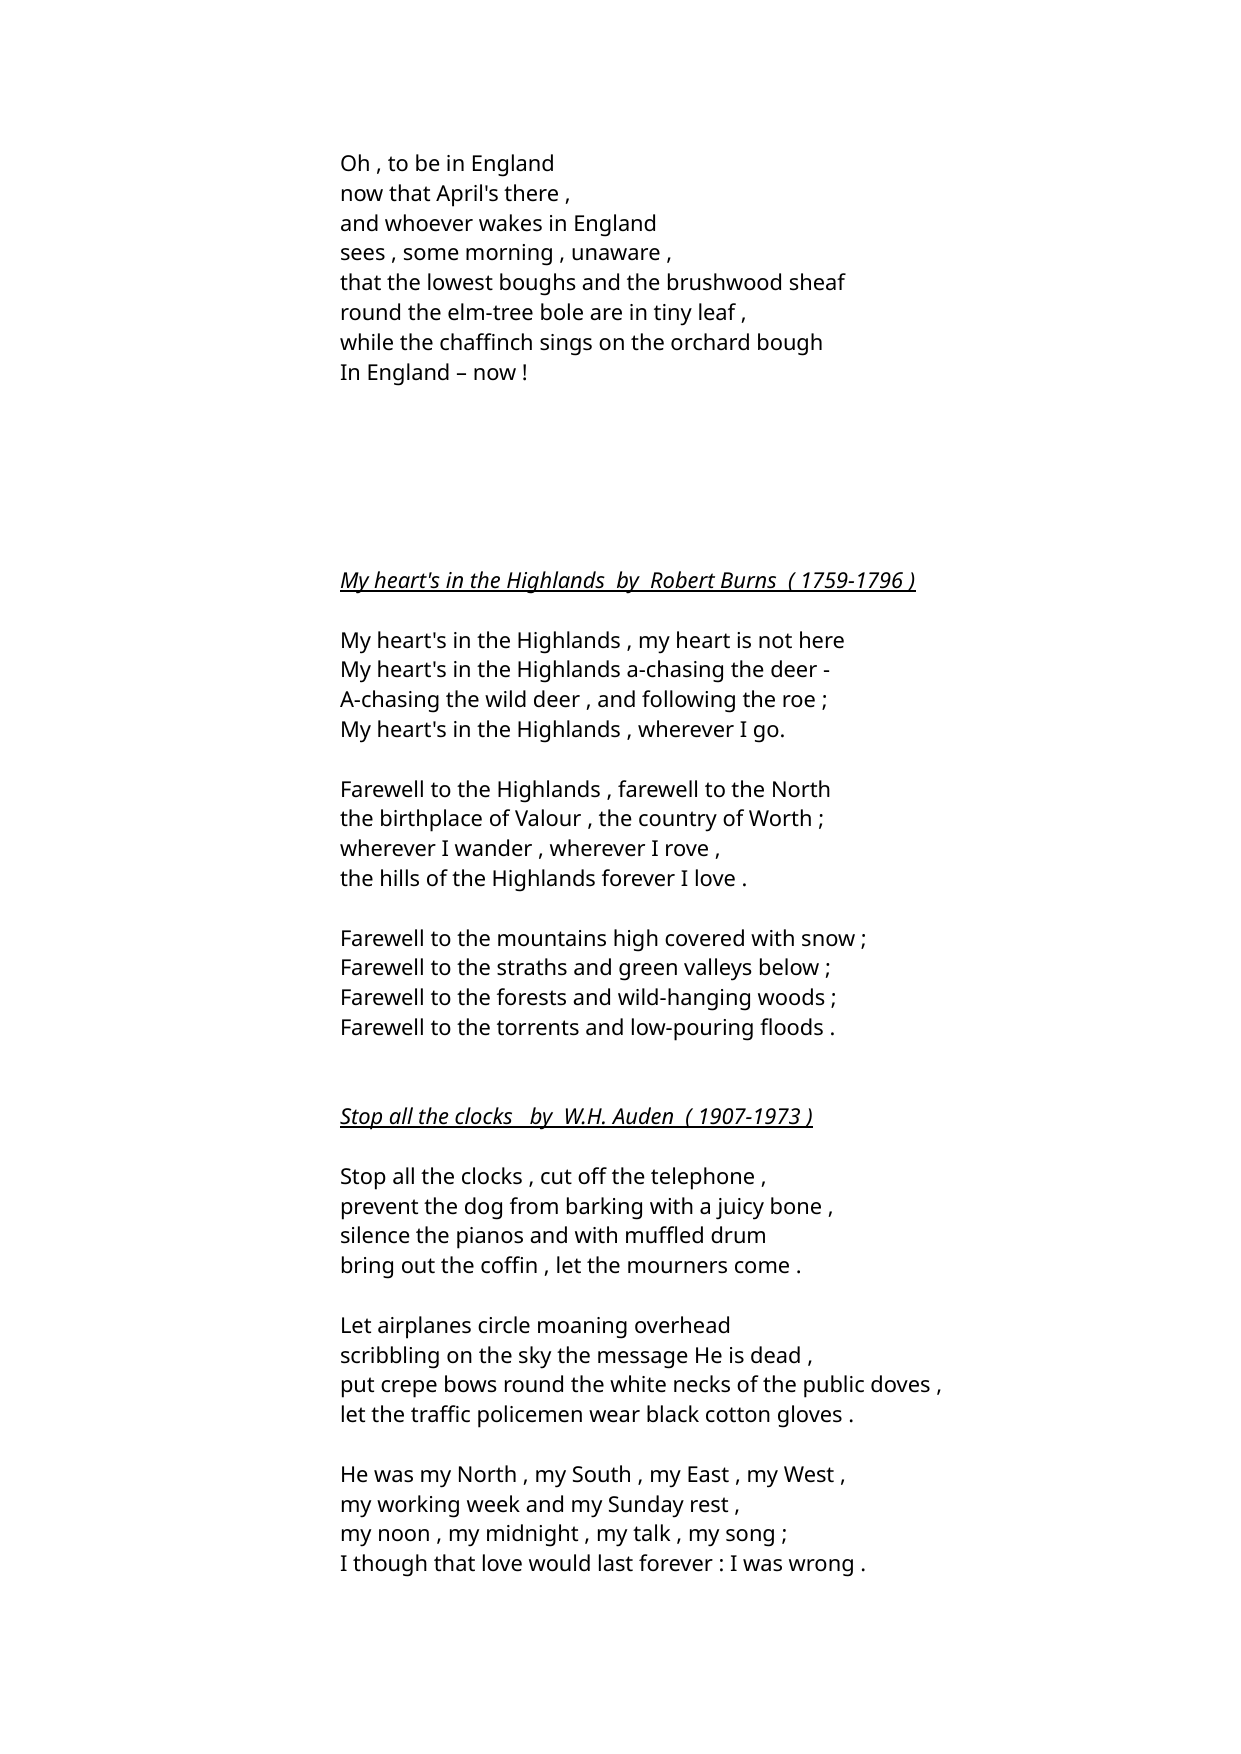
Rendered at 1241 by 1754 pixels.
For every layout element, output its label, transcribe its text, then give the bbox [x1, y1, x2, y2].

text that the lowest boughs and the brushwood sheaf [118, 267, 1122, 297]
text put crepe bows round the white necks of the public doves , [118, 1369, 1122, 1399]
text Let airplanes circle moaning overhead [118, 1310, 1122, 1339]
text let the traffic policemen wear black cotton gloves . [118, 1399, 1122, 1429]
text Farewell to the Highlands , farewell to the North [118, 773, 1122, 803]
text sees , some morning , unaware , [118, 237, 1122, 267]
text My heart's in the Highlands by Robert Burns ( 1759-1796 ) [118, 565, 1122, 595]
text bring out the coffin , let the mourners come . [118, 1250, 1122, 1280]
text Stop all the clocks by W.H. Auden ( 1907-1973 ) [118, 1101, 1122, 1131]
text Oh , to be in England [118, 148, 1122, 178]
text the birthplace of Valour , the country of Worth ; [118, 803, 1122, 833]
text I though that love would last forever : I was wrong . [118, 1548, 1122, 1578]
text silence the pianos and with muffled drum [118, 1220, 1122, 1250]
text My heart's in the Highlands a-chasing the deer - [118, 654, 1122, 684]
text My heart's in the Highlands , my heart is not here [118, 624, 1122, 654]
text He was my North , my South , my East , my West , [118, 1459, 1122, 1488]
text the hills of the Highlands forever I love . [118, 863, 1122, 893]
text Farewell to the straths and green valleys below ; [118, 952, 1122, 982]
text now that April's there , [118, 178, 1122, 207]
text Stop all the clocks , cut off the telephone , [118, 1161, 1122, 1191]
text A-chasing the wild deer , and following the roe ; [118, 684, 1122, 714]
text my noon , my midnight , my talk , my song ; [118, 1518, 1122, 1548]
text Farewell to the torrents and low-pouring floods . [118, 1012, 1122, 1042]
text My heart's in the Highlands , wherever I go. [118, 714, 1122, 744]
text while the chaffinch sings on the orchard bough [118, 327, 1122, 356]
text In England – now ! [118, 356, 1122, 386]
text Farewell to the forests and wild-hanging woods ; [118, 982, 1122, 1012]
text Farewell to the mountains high covered with snow ; [118, 922, 1122, 952]
text wherever I wander , wherever I rove , [118, 833, 1122, 863]
text round the elm-tree bole are in tiny leaf , [118, 297, 1122, 327]
text my working week and my Sunday rest , [118, 1488, 1122, 1518]
text scribbling on the sky the message He is dead , [118, 1339, 1122, 1369]
text and whoever wakes in England [118, 207, 1122, 237]
text prevent the dog from barking with a juicy bone , [118, 1191, 1122, 1220]
